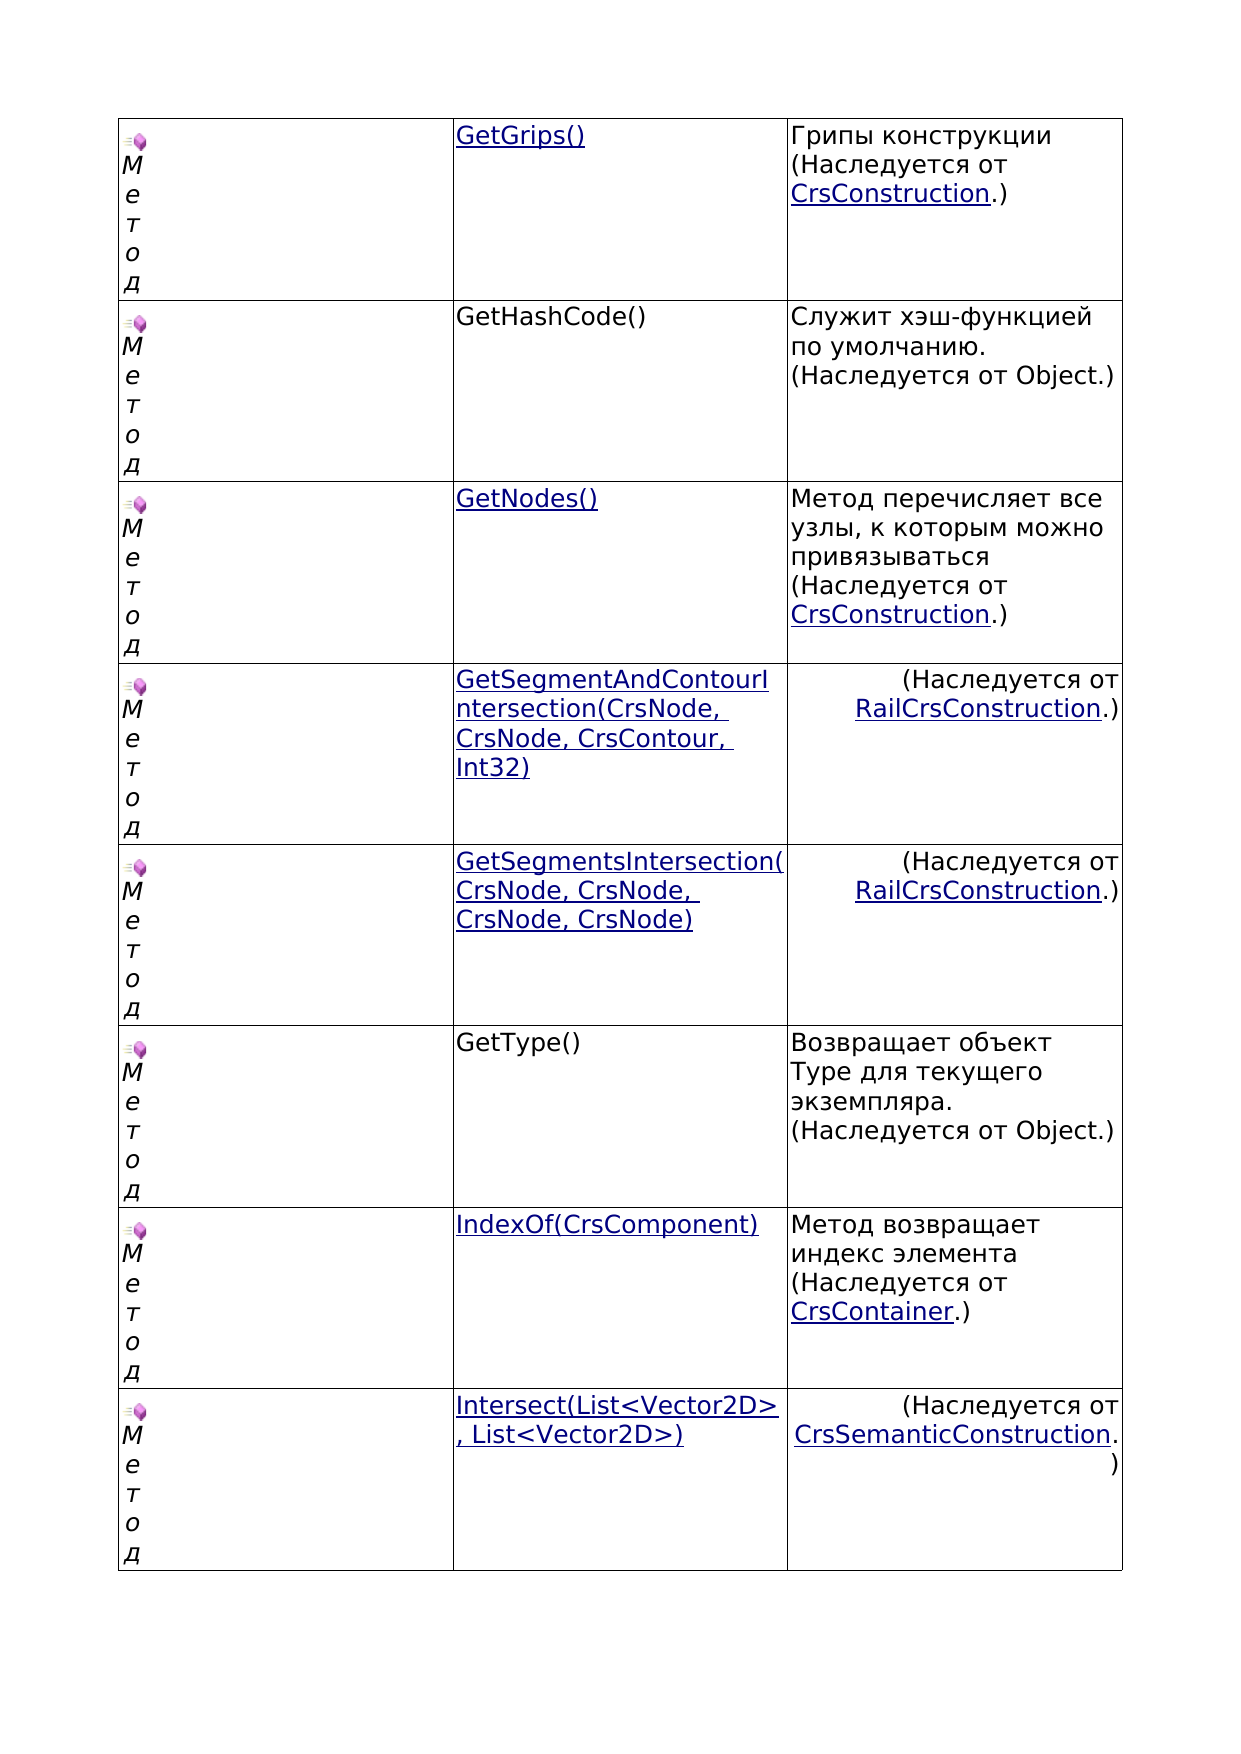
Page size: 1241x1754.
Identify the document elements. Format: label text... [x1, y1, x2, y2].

table_cell [119, 301, 453, 481]
table_cell [119, 482, 453, 662]
table_cell Метод возвращает индекс элемента (Наследуется от CrsContainer.) [788, 1208, 1122, 1388]
table_cell GetSegmentsIntersection(CrsNode, CrsNode, CrsNode, CrsNode) [454, 845, 787, 1025]
table_cell GetSegmentAndContourIntersection(CrsNode, CrsNode, CrsContour, Int32) [454, 664, 787, 844]
picture [121, 496, 147, 514]
table_cell GetHashCode() [454, 301, 787, 481]
picture [121, 1403, 147, 1421]
table_cell Служит хэш-функцией по умолчанию. (Наследуется от Object.) [788, 301, 1122, 481]
picture [121, 678, 147, 696]
picture [121, 315, 147, 333]
table_cell (Наследуется от RailCrsConstruction.) [788, 845, 1122, 1025]
table_cell GetNodes() [454, 482, 787, 662]
table_cell (Наследуется от RailCrsConstruction.) [788, 664, 1122, 844]
table_cell Метод перечисляет все узлы, к которым можно привязываться (Наследуется от CrsConstruction.) [788, 482, 1122, 662]
table_cell [119, 1389, 453, 1570]
table_cell IndexOf(CrsComponent) [454, 1208, 787, 1388]
table_cell GetGrips() [454, 119, 787, 299]
table_cell [119, 1208, 453, 1388]
table_cell GetType() [454, 1026, 787, 1207]
table_cell Возвращает объект Type для текущего экземпляра. (Наследуется от Object.) [788, 1026, 1122, 1207]
table_cell Грипы конструкции (Наследуется от CrsConstruction.) [788, 119, 1122, 299]
table_cell (Наследуется от CrsSemanticConstruction.) [788, 1389, 1122, 1570]
table_cell [119, 845, 453, 1025]
picture [121, 859, 147, 877]
picture [121, 133, 147, 151]
table_cell [119, 1026, 453, 1207]
table_cell [119, 119, 453, 299]
table_cell Intersect(List<Vector2D>, List<Vector2D>) [454, 1389, 787, 1570]
table_cell [119, 664, 453, 844]
picture [121, 1041, 147, 1059]
picture [121, 1222, 147, 1240]
